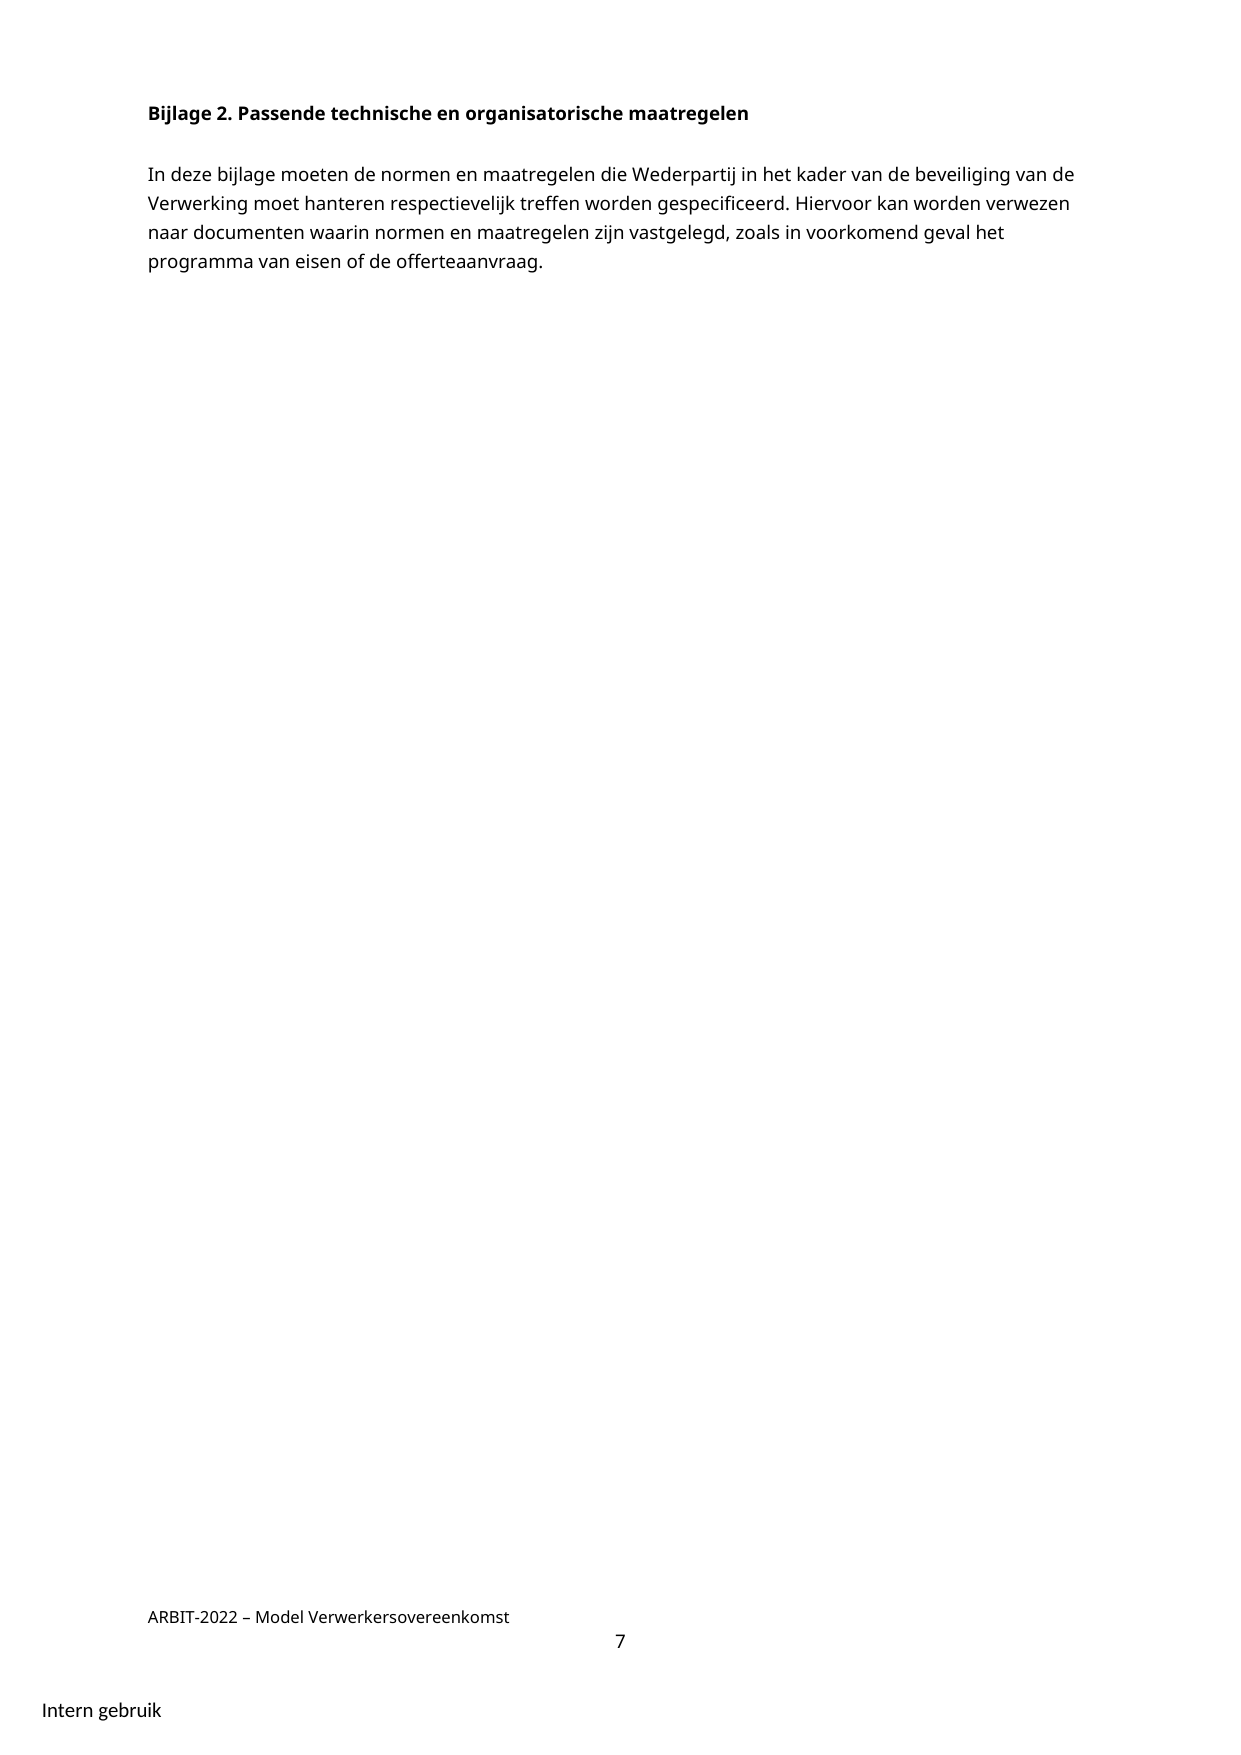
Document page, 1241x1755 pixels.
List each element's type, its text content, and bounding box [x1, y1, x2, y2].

text Bijlage 2. Passende technische en organisatorische maatregelen [148, 100, 1093, 126]
text In deze bijlage moeten de normen en maatregelen die Wederpartij in het kader van de beveiliging van de Verwerking moet hanteren respectievelijk treffen worden gespecificeerd. Hiervoor kan worden verwezen naar documenten waarin normen en maatregelen zijn vastgelegd, zoals in voorkomend geval het programma van eisen of de offerteaanvraag. [148, 161, 1093, 274]
